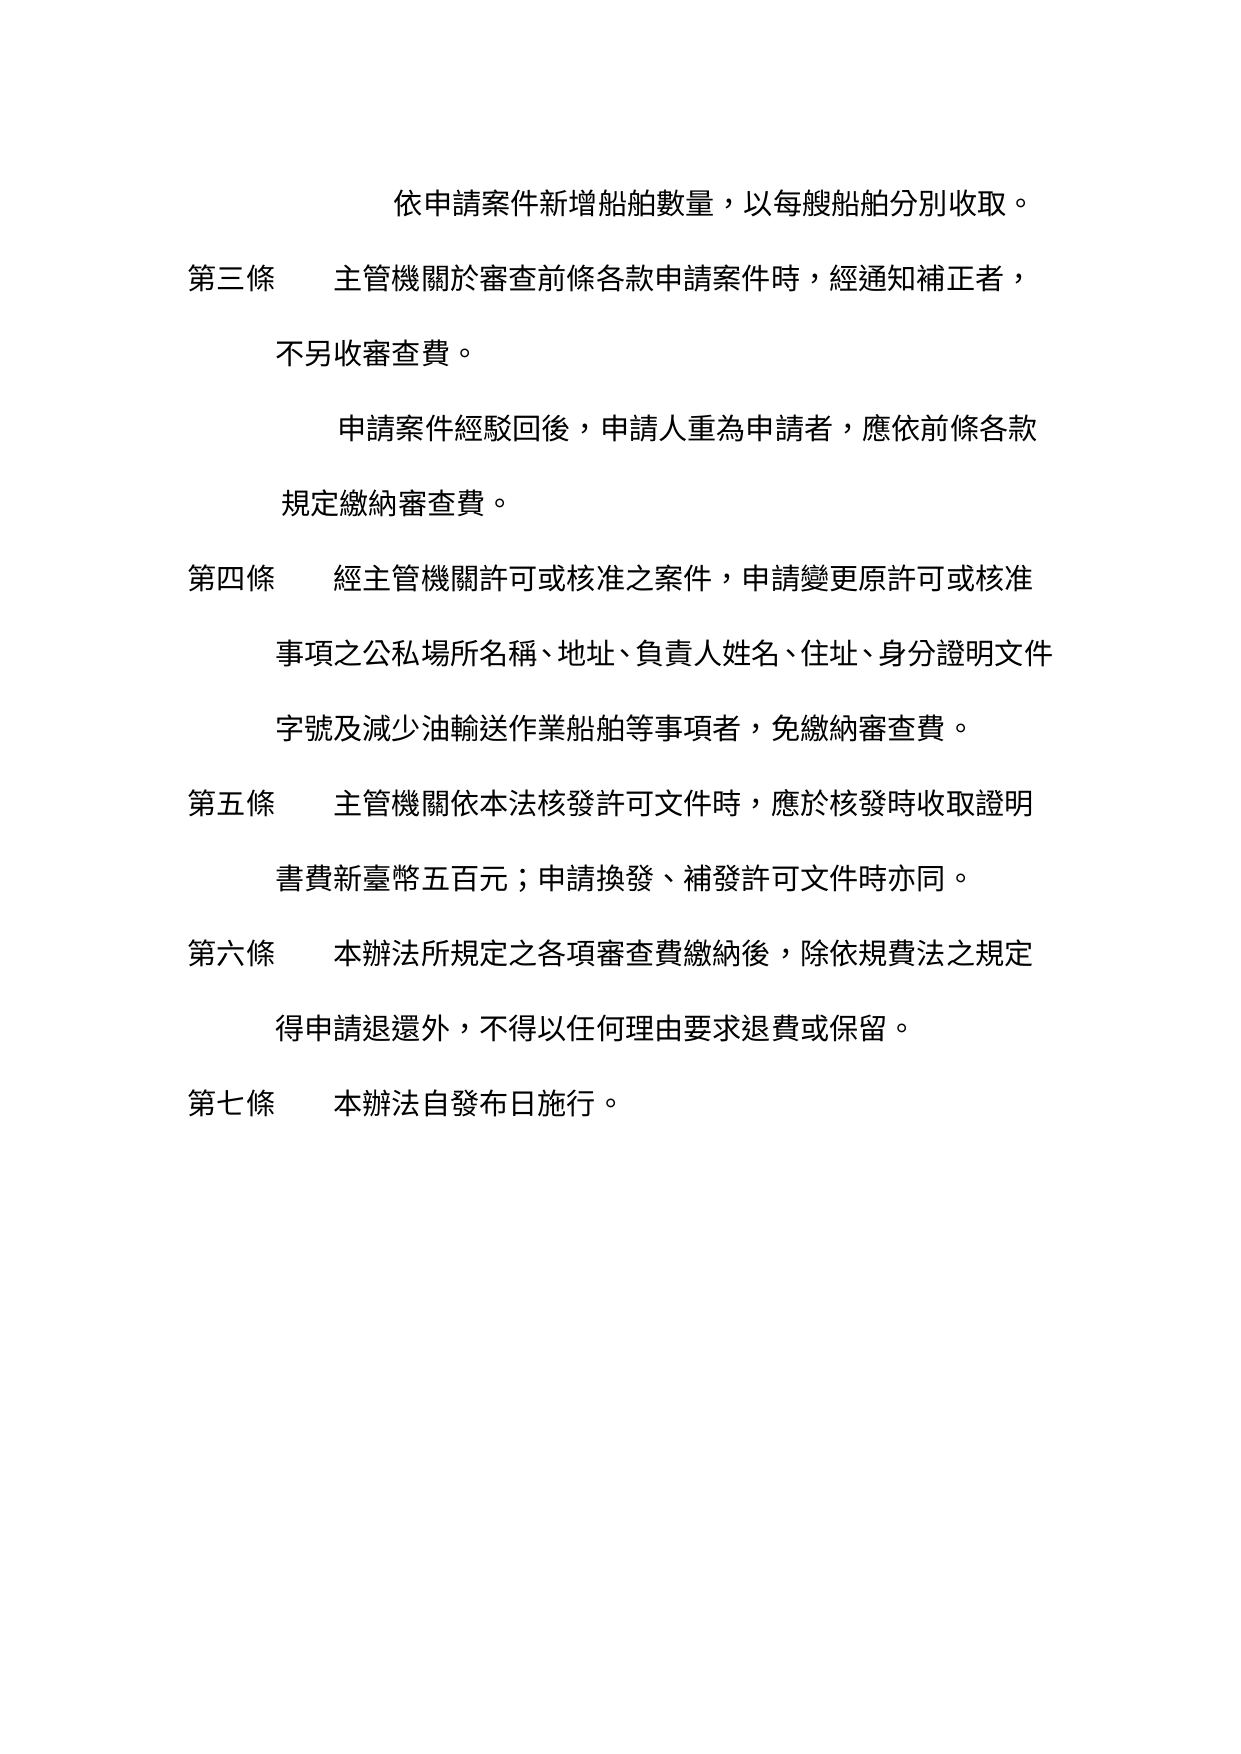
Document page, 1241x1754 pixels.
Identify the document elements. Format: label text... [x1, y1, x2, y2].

text 第四條 經主管機關許可或核准之案件，申請變更原許可或核准事項之公私場所名稱、地址、負責人姓名、住址、身分證明文件字號及減少油輸送作業船舶等事項者，免繳納審查費。 [187, 539, 1053, 764]
text 申請案件經駁回後，申請人重為申請者，應依前條各款規定繳納審查費。 [281, 389, 1053, 539]
text 第三條 主管機關於審查前條各款申請案件時，經通知補正者，不另收審查費。 [187, 239, 1053, 389]
text 依申請案件新增船舶數量，以每艘船舶分別收取。 [337, 164, 1053, 239]
text 第五條 主管機關依本法核發許可文件時，應於核發時收取證明書費新臺幣五百元；申請換發、補發許可文件時亦同。 [187, 764, 1053, 914]
text 第六條 本辦法所規定之各項審查費繳納後，除依規費法之規定得申請退還外，不得以任何理由要求退費或保留。 [187, 914, 1053, 1064]
text 第七條 本辦法自發布日施行。 [187, 1064, 1053, 1139]
